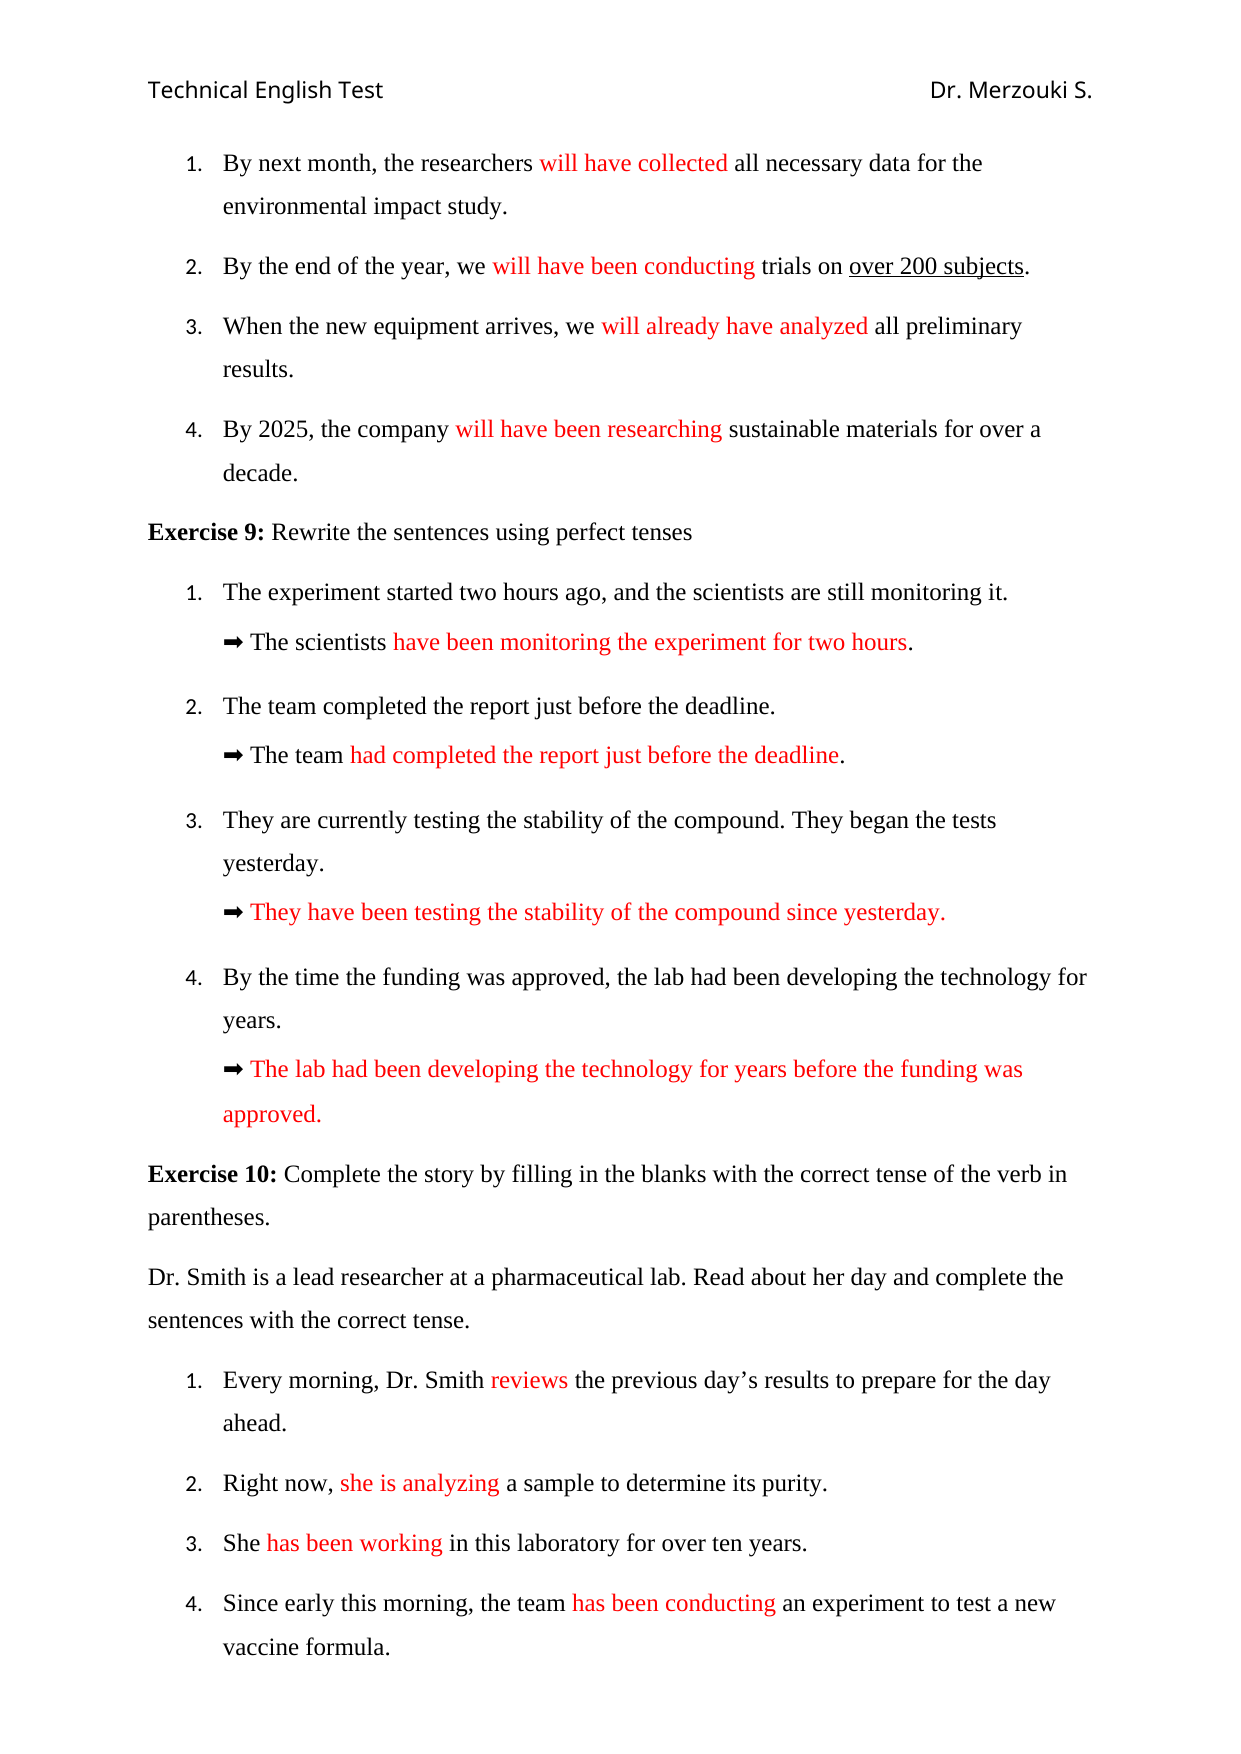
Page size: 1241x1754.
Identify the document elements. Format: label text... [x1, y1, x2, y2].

list Every morning, Dr. Smith reviews the previous day’s results to prepare for the day ahead. [185, 1365, 1093, 1437]
list Right now, she is analyzing a sample to determine its purity. [185, 1468, 1093, 1497]
list By next month, the researchers will have collected all necessary data for the environmental impact study. [185, 148, 1093, 220]
list When the new equipment arrives, we will already have analyzed all preliminary results. [185, 311, 1093, 383]
list The team completed the report just before the deadline. ➡️ The team had completed the report just before the deadline. [185, 691, 1093, 771]
text Dr. Smith is a lead researcher at a pharmaceutical lab. Read about her day and complete the sentences with the correct tense. [148, 1262, 1093, 1334]
list By the end of the year, we will have been conducting trials on over 200 subjects. [185, 251, 1093, 280]
list The experiment started two hours ago, and the scientists are still monitoring it. ➡️ The scientists have been monitoring the experiment for two hours. [185, 577, 1093, 657]
list They are currently testing the stability of the compound. They began the tests yesterday. ➡️ They have been testing the stability of the compound since yesterday. [185, 805, 1093, 928]
text Exercise 9: Rewrite the sentences using perfect tenses [148, 517, 1093, 546]
list By 2025, the company will have been researching sustainable materials for over a decade. [185, 414, 1093, 486]
list She has been working in this laboratory for over ten years. [185, 1528, 1093, 1557]
text Exercise 10: Complete the story by filling in the blanks with the correct tense of the verb in parentheses. [148, 1159, 1093, 1231]
list By the time the funding was approved, the lab had been developing the technology for years. ➡️ The lab had been developing the technology for years before the funding was approved. [185, 962, 1093, 1128]
list Since early this morning, the team has been conducting an experiment to test a new vaccine formula. [185, 1588, 1093, 1661]
